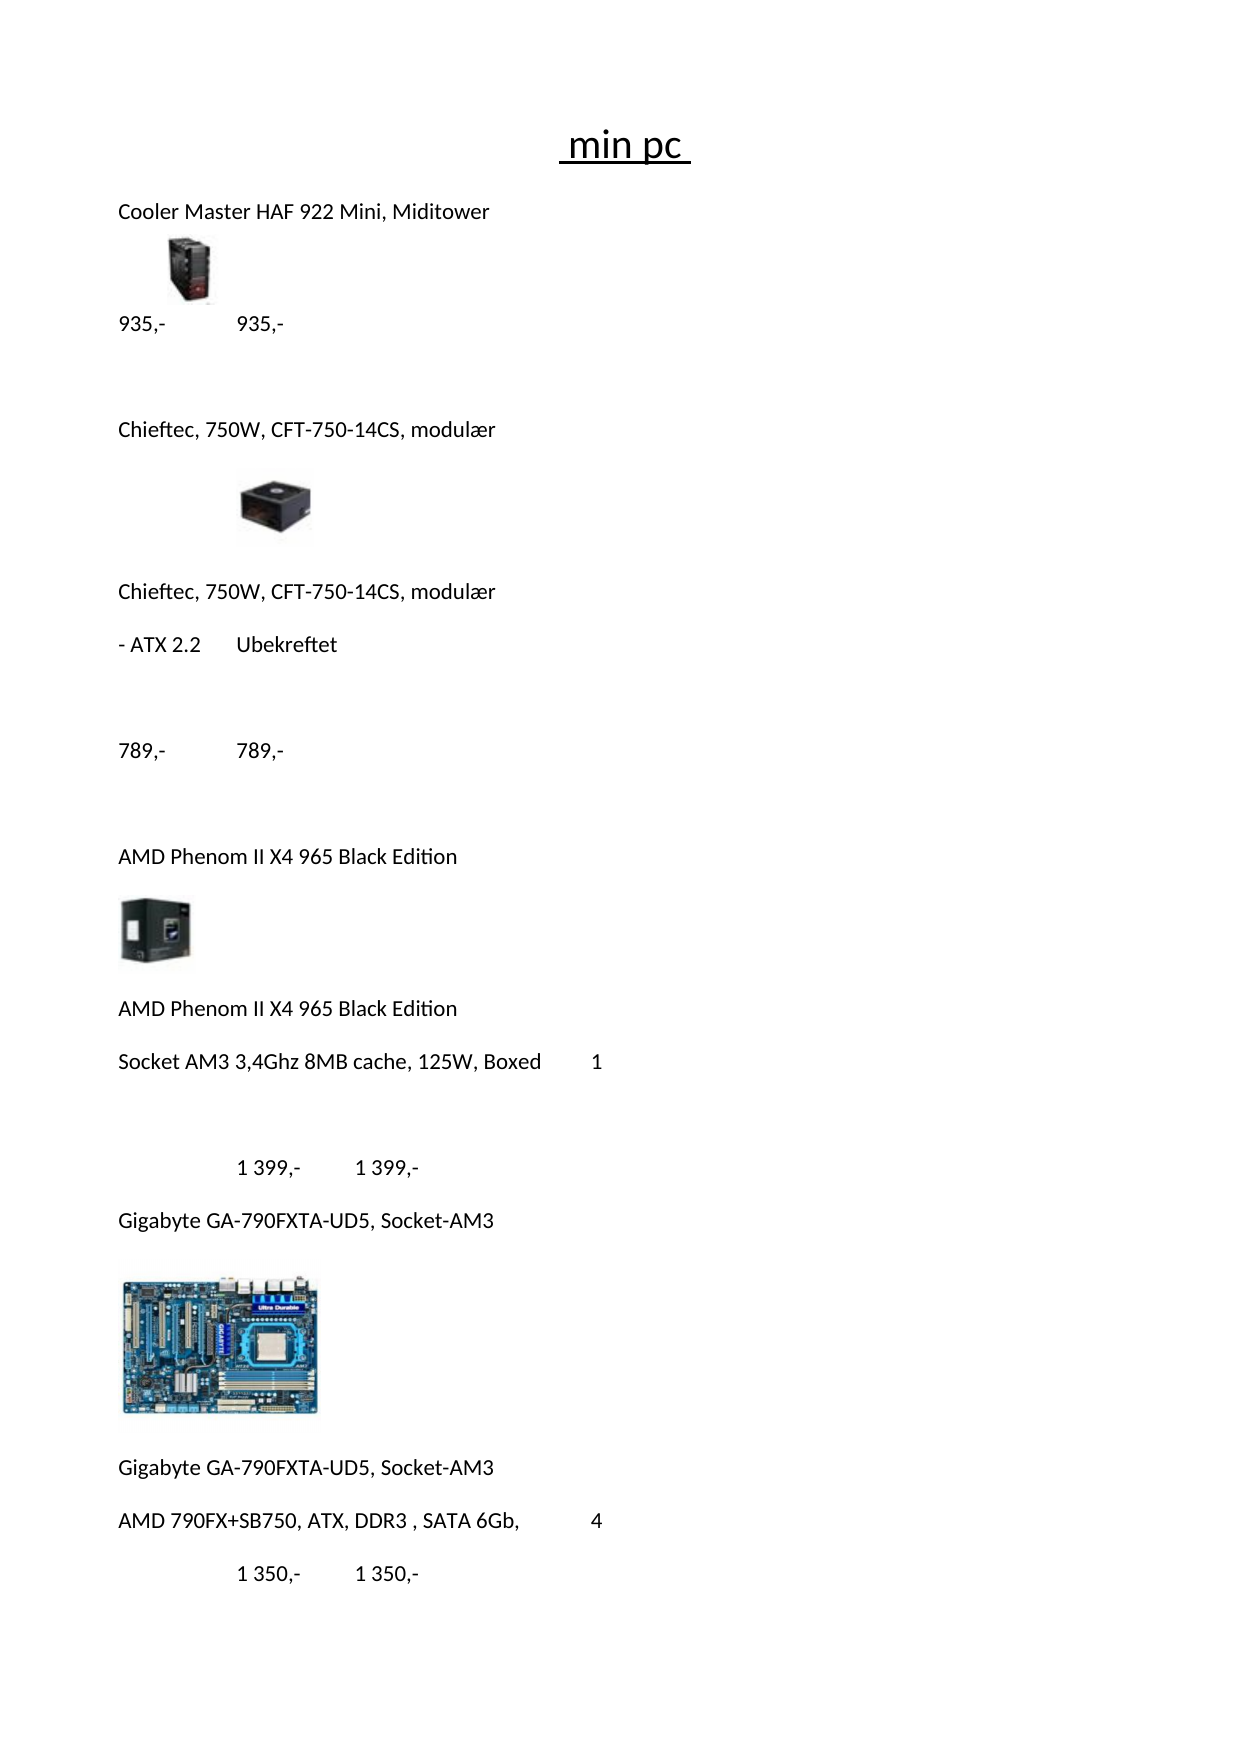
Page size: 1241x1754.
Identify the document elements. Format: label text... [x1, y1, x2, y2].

text Socket AM3 3,4Ghz 8MB cache, 125W, Boxed 1 [118, 1047, 1122, 1075]
text Gigabyte GA-790FXTA-UD5, Socket-AM3 [118, 1206, 1122, 1234]
text 789,- 789,- [118, 736, 1122, 764]
text Chieftec, 750W, CFT-750-14CS, modulær [118, 577, 1122, 605]
picture [155, 234, 226, 305]
text Chieftec, 750W, CFT-750-14CS, modulær [118, 415, 1122, 443]
text AMD Phenom II X4 965 Black Edition [118, 842, 1122, 870]
text AMD Phenom II X4 965 Black Edition [118, 994, 1122, 1022]
text Gigabyte GA-790FXTA-UD5, Socket-AM3 [118, 1453, 1122, 1482]
text min pc [118, 118, 1122, 169]
text 1 399,- 1 399,- [118, 1153, 1122, 1181]
text AMD 790FX+SB750, ATX, DDR3 , SATA 6Gb, 4 [118, 1507, 1122, 1534]
text - ATX 2.2 Ubekreftet [118, 630, 1122, 658]
text 935,- 935,- [118, 250, 1122, 337]
text Cooler Master HAF 922 Mini, Miditower [118, 197, 1122, 225]
text 1 350,- 1 350,- [118, 1559, 1122, 1588]
